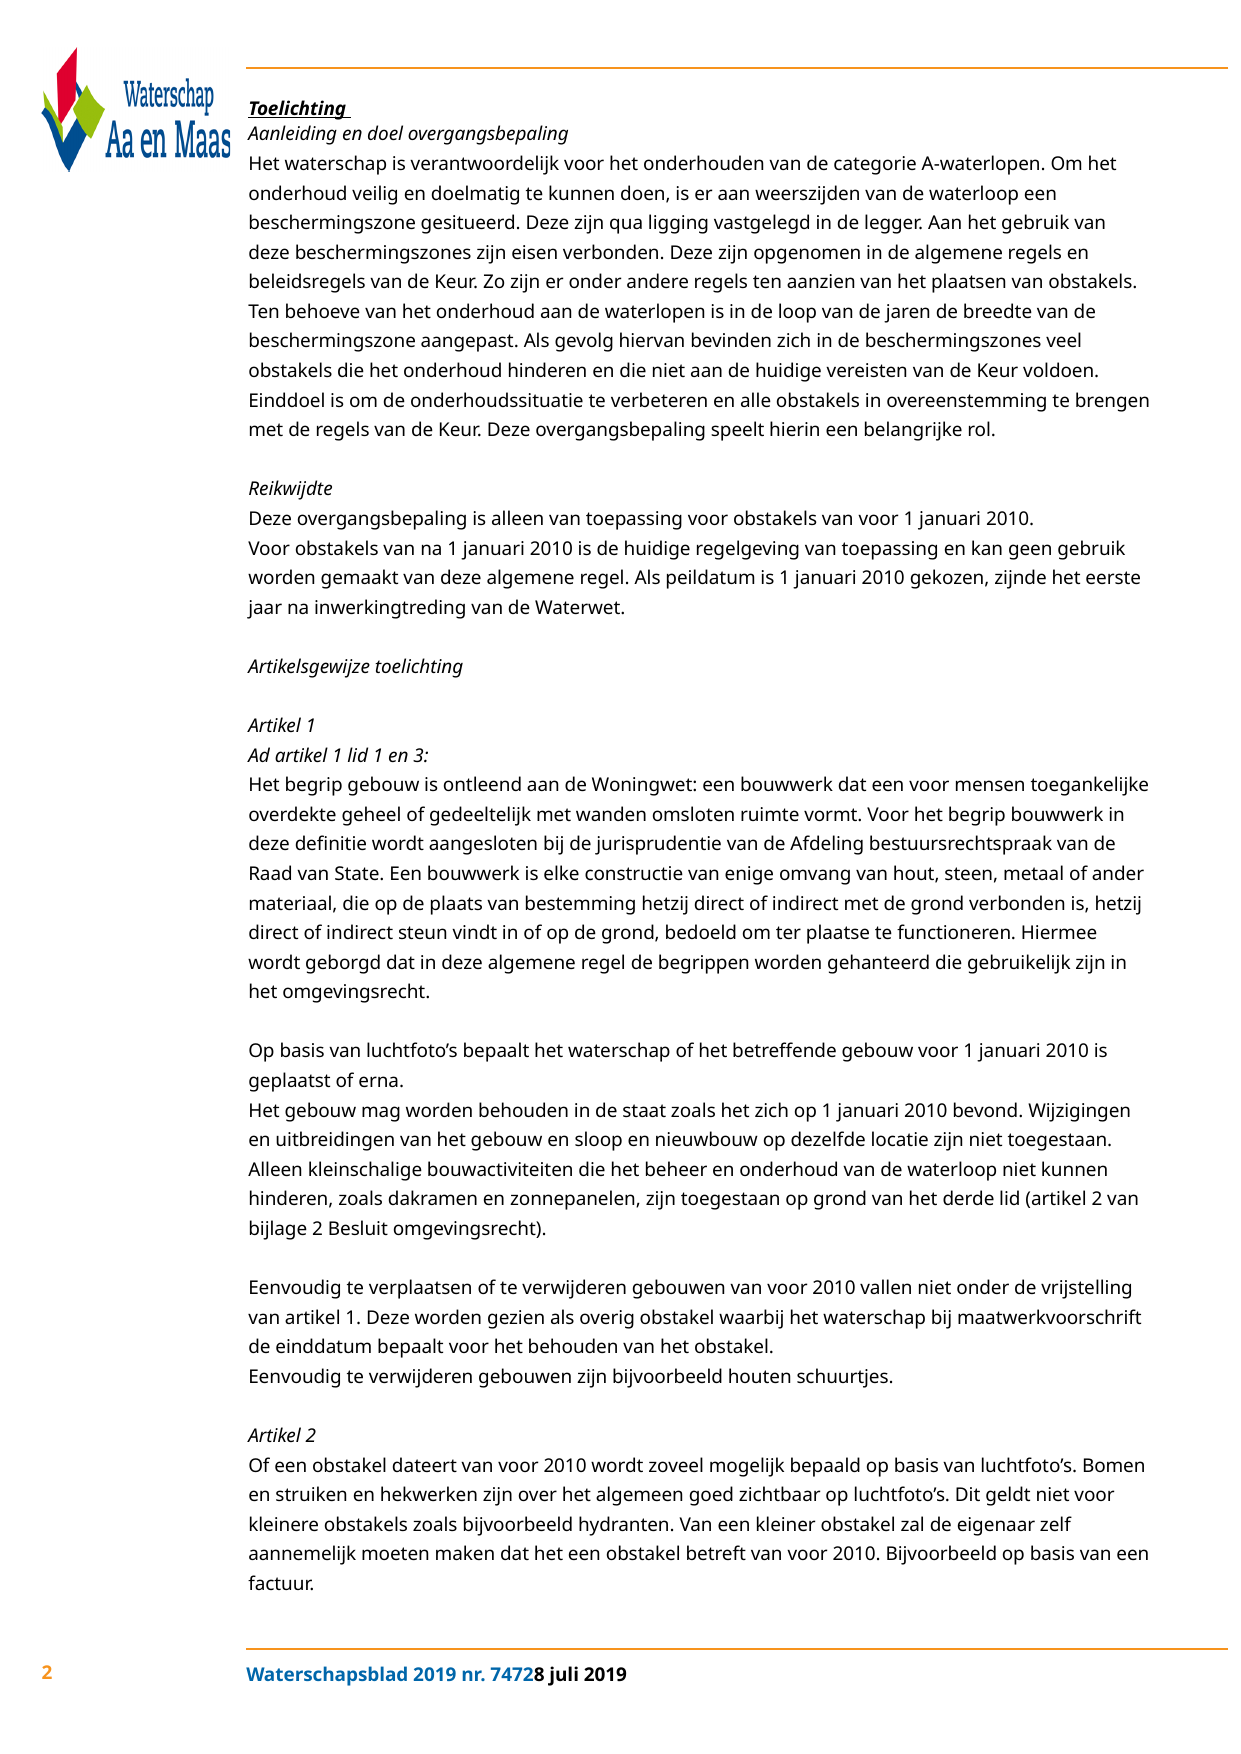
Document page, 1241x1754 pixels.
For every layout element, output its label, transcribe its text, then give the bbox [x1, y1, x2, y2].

text Artikelsgewijze toelichting [248, 653, 1152, 679]
text Het begrip gebouw is ontleend aan de Woningwet: een bouwwerk dat een voor mensen toegankelijke overdekte geheel of gedeeltelijk met wanden omsloten ruimte vormt. Voor het begrip bouwwerk in deze definitie wordt aangesloten bij de jurisprudentie van de Afdeling bestuursrechtspraak van de Raad van State. Een bouwwerk is elke constructie van enige omvang van hout, steen, metaal of ander materiaal, die op de plaats van bestemming hetzij direct of indirect met de grond verbonden is, hetzij direct of indirect steun vindt in of op de grond, bedoeld om ter plaatse te functioneren. Hiermee wordt geborgd dat in deze algemene regel de begrippen worden gehanteerd die gebruikelijk zijn in het omgevingsrecht. [248, 771, 1152, 1004]
text Op basis van luchtfoto’s bepaalt het waterschap of het betreffende gebouw voor 1 januari 2010 is geplaatst of erna. [248, 1038, 1152, 1093]
picture [41, 47, 231, 172]
text Ad artikel 1 lid 1 en 3: [248, 742, 1152, 768]
text Voor obstakels van na 1 januari 2010 is de huidige regelgeving van toepassing en kan geen gebruik worden gemaakt van deze algemene regel. Als peildatum is 1 januari 2010 gekozen, zijnde het eerste jaar na inwerkingtreding van de Waterwet. [248, 535, 1152, 620]
text Artikel 1 [248, 712, 1152, 738]
text Reikwijdte [248, 476, 1152, 501]
text Artikel 2 [248, 1422, 1152, 1448]
text Het gebouw mag worden behouden in de staat zoals het zich op 1 januari 2010 bevond. Wijzigingen en uitbreidingen van het gebouw en sloop en nieuwbouw op dezelfde locatie zijn niet toegestaan. Alleen kleinschalige bouwactiviteiten die het beheer en onderhoud van de waterloop niet kunnen hinderen, zoals dakramen en zonnepanelen, zijn toegestaan op grond van het derde lid (artikel 2 van bijlage 2 Besluit omgevingsrecht). [248, 1097, 1152, 1241]
text Deze overgangsbepaling is alleen van toepassing voor obstakels van voor 1 januari 2010. [248, 505, 1152, 531]
text Eenvoudig te verplaatsen of te verwijderen gebouwen van voor 2010 vallen niet onder de vrijstelling van artikel 1. Deze worden gezien als overig obstakel waarbij het waterschap bij maatwerkvoorschrift de einddatum bepaalt voor het behouden van het obstakel. [248, 1274, 1152, 1359]
text Of een obstakel dateert van voor 2010 wordt zoveel mogelijk bepaald op basis van luchtfoto’s. Bomen en struiken en hekwerken zijn over het algemeen goed zichtbaar op luchtfoto’s. Dit geldt niet voor kleinere obstakels zoals bijvoorbeeld hydranten. Van een kleiner obstakel zal de eigenaar zelf aannemelijk moeten maken dat het een obstakel betreft van voor 2010. Bijvoorbeeld op basis van een factuur. [248, 1452, 1152, 1596]
text Ten behoeve van het onderhoud aan de waterlopen is in de loop van de jaren de breedte van de beschermingszone aangepast. Als gevolg hiervan bevinden zich in de beschermingszones veel obstakels die het onderhoud hinderen en die niet aan de huidige vereisten van de Keur voldoen. Einddoel is om de onderhoudssituatie te verbeteren en alle obstakels in overeenstemming te brengen met de regels van de Keur. Deze overgangsbepaling speelt hierin een belangrijke rol. [248, 298, 1152, 442]
text Toelichting [248, 95, 1152, 121]
text Aanleiding en doel overgangsbepaling [248, 121, 1152, 146]
text Het waterschap is verantwoordelijk voor het onderhouden van de categorie A-waterlopen. Om het onderhoud veilig en doelmatig te kunnen doen, is er aan weerszijden van de waterloop een beschermingszone gesitueerd. Deze zijn qua ligging vastgelegd in de legger. Aan het gebruik van deze beschermingszones zijn eisen verbonden. Deze zijn opgenomen in de algemene regels en beleidsregels van de Keur. Zo zijn er onder andere regels ten aanzien van het plaatsen van obstakels. [248, 150, 1152, 294]
text Eenvoudig te verwijderen gebouwen zijn bijvoorbeeld houten schuurtjes. [248, 1363, 1152, 1389]
